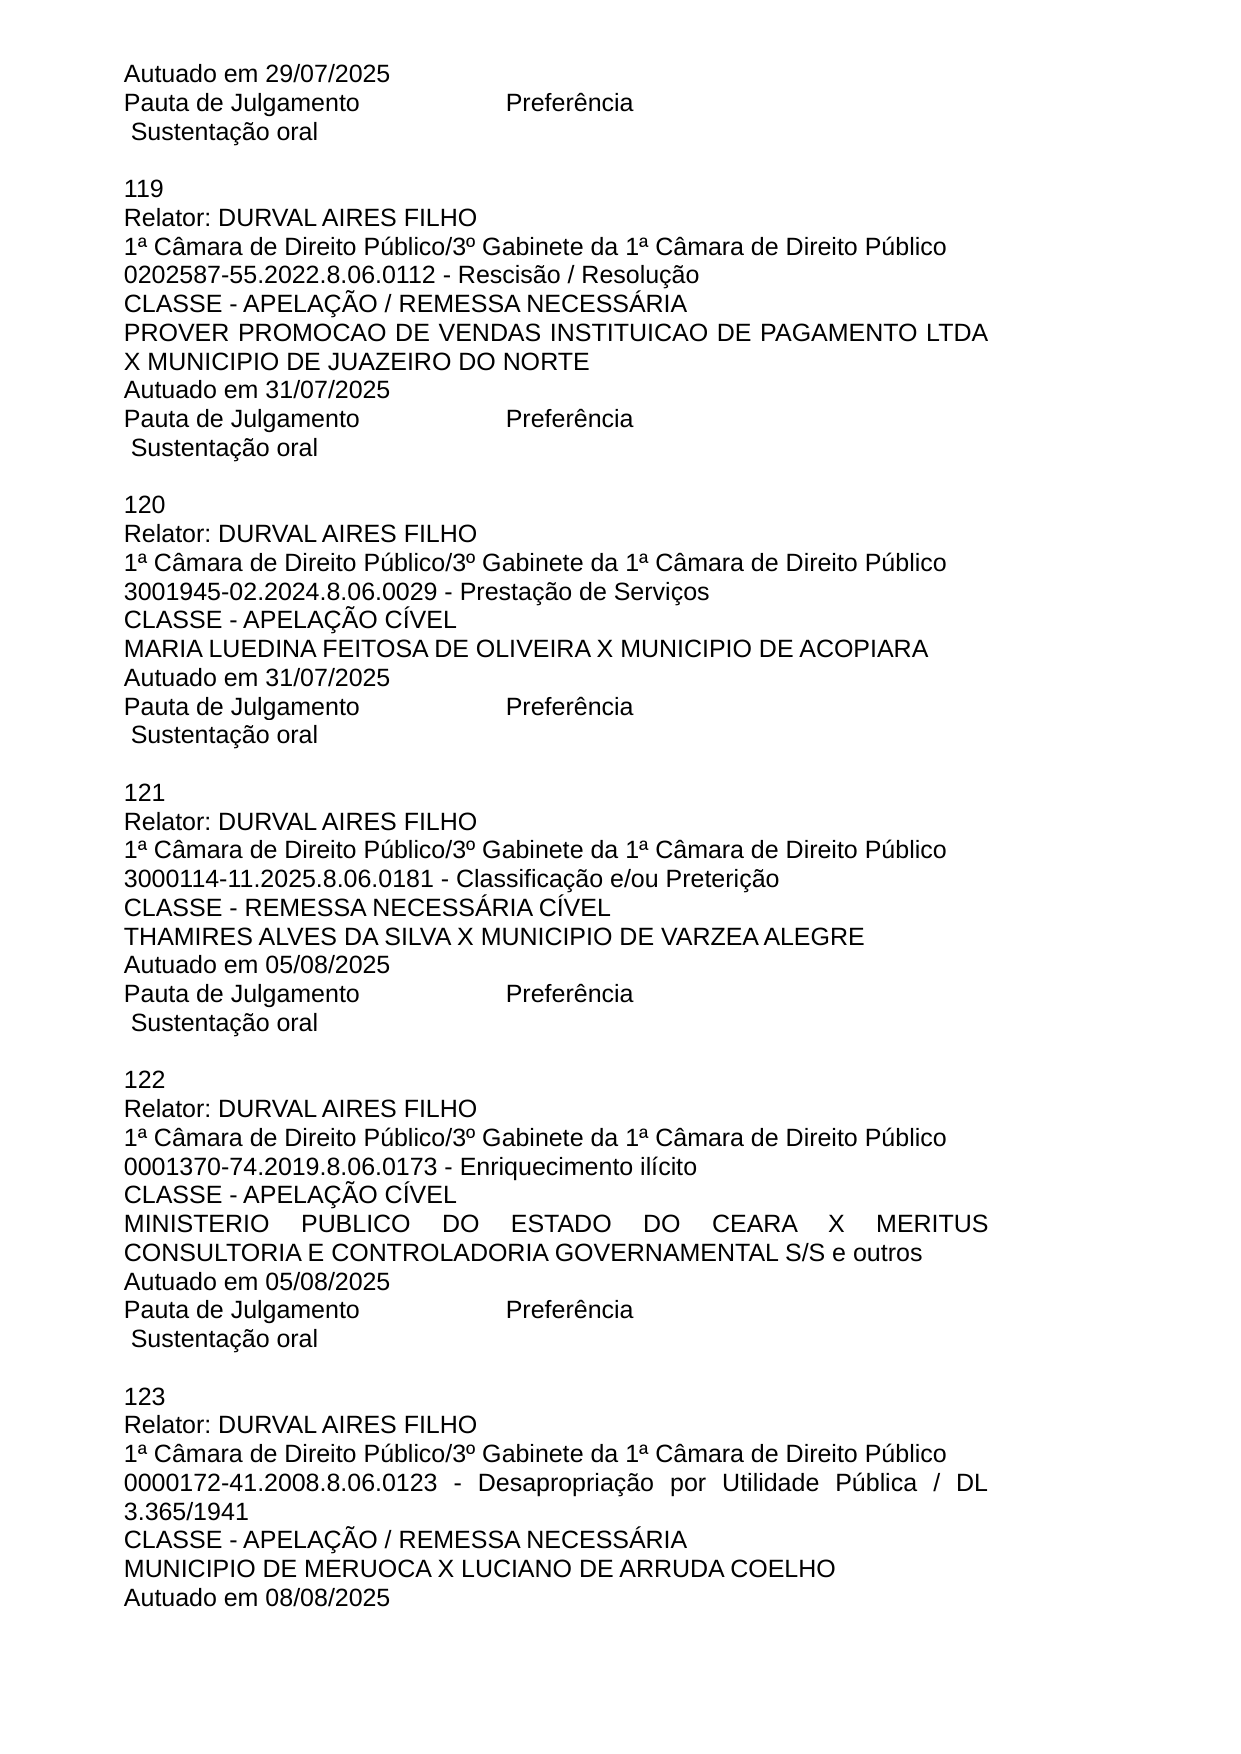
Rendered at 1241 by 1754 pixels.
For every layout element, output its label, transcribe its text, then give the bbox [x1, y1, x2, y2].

text 0001370-74.2019.8.06.0173 - Enriquecimento ilícito [124, 1152, 989, 1180]
text Pauta de Julgamento Preferência [124, 1295, 989, 1324]
text Autuado em 05/08/2025 [124, 1267, 989, 1295]
text 3000114-11.2025.8.06.0181 - Classificação e/ou Preterição [124, 864, 989, 893]
text MINISTERIO PUBLICO DO ESTADO DO CEARA X MERITUS CONSULTORIA E CONTROLADORIA GOVERNAMENTAL S/S e outros [124, 1209, 989, 1267]
text Relator: DURVAL AIRES FILHO [124, 1410, 989, 1439]
text 0202587-55.2022.8.06.0112 - Rescisão / Resolução [124, 260, 989, 289]
text Sustentação oral [124, 433, 989, 462]
text Pauta de Julgamento Preferência [124, 979, 989, 1008]
text CLASSE - APELAÇÃO / REMESSA NECESSÁRIA [124, 289, 989, 318]
text Relator: DURVAL AIRES FILHO [124, 1094, 989, 1123]
text 119 [124, 174, 989, 203]
text Autuado em 31/07/2025 [124, 663, 989, 692]
text Relator: DURVAL AIRES FILHO [124, 203, 989, 232]
text 121 [124, 778, 989, 807]
text MARIA LUEDINA FEITOSA DE OLIVEIRA X MUNICIPIO DE ACOPIARA [124, 634, 989, 663]
text 1ª Câmara de Direito Público/3º Gabinete da 1ª Câmara de Direito Público [124, 548, 989, 577]
text CLASSE - REMESSA NECESSÁRIA CÍVEL [124, 893, 989, 922]
text 120 [124, 490, 989, 519]
text 0000172-41.2008.8.06.0123 - Desapropriação por Utilidade Pública / DL 3.365/1941 [124, 1468, 989, 1525]
text THAMIRES ALVES DA SILVA X MUNICIPIO DE VARZEA ALEGRE [124, 922, 989, 950]
text CLASSE - APELAÇÃO / REMESSA NECESSÁRIA [124, 1525, 989, 1554]
text 1ª Câmara de Direito Público/3º Gabinete da 1ª Câmara de Direito Público [124, 1123, 989, 1152]
text 1ª Câmara de Direito Público/3º Gabinete da 1ª Câmara de Direito Público [124, 835, 989, 864]
text 1ª Câmara de Direito Público/3º Gabinete da 1ª Câmara de Direito Público [124, 1439, 989, 1468]
text Relator: DURVAL AIRES FILHO [124, 807, 989, 835]
text Autuado em 29/07/2025 [124, 59, 989, 88]
text CLASSE - APELAÇÃO CÍVEL [124, 605, 989, 634]
text Pauta de Julgamento Preferência [124, 692, 989, 720]
text 1ª Câmara de Direito Público/3º Gabinete da 1ª Câmara de Direito Público [124, 232, 989, 260]
text 123 [124, 1382, 989, 1410]
text Sustentação oral [124, 1008, 989, 1037]
text Sustentação oral [124, 1324, 989, 1353]
text Autuado em 05/08/2025 [124, 950, 989, 979]
text Pauta de Julgamento Preferência [124, 404, 989, 433]
text 122 [124, 1065, 989, 1094]
text Autuado em 08/08/2025 [124, 1583, 989, 1612]
text PROVER PROMOCAO DE VENDAS INSTITUICAO DE PAGAMENTO LTDA X MUNICIPIO DE JUAZEIRO DO NORTE [124, 318, 989, 375]
text Sustentação oral [124, 720, 989, 749]
text Pauta de Julgamento Preferência [124, 88, 989, 117]
text CLASSE - APELAÇÃO CÍVEL [124, 1180, 989, 1209]
text Relator: DURVAL AIRES FILHO [124, 519, 989, 548]
text MUNICIPIO DE MERUOCA X LUCIANO DE ARRUDA COELHO [124, 1554, 989, 1583]
text Autuado em 31/07/2025 [124, 375, 989, 404]
text 3001945-02.2024.8.06.0029 - Prestação de Serviços [124, 577, 989, 605]
text Sustentação oral [124, 117, 989, 145]
